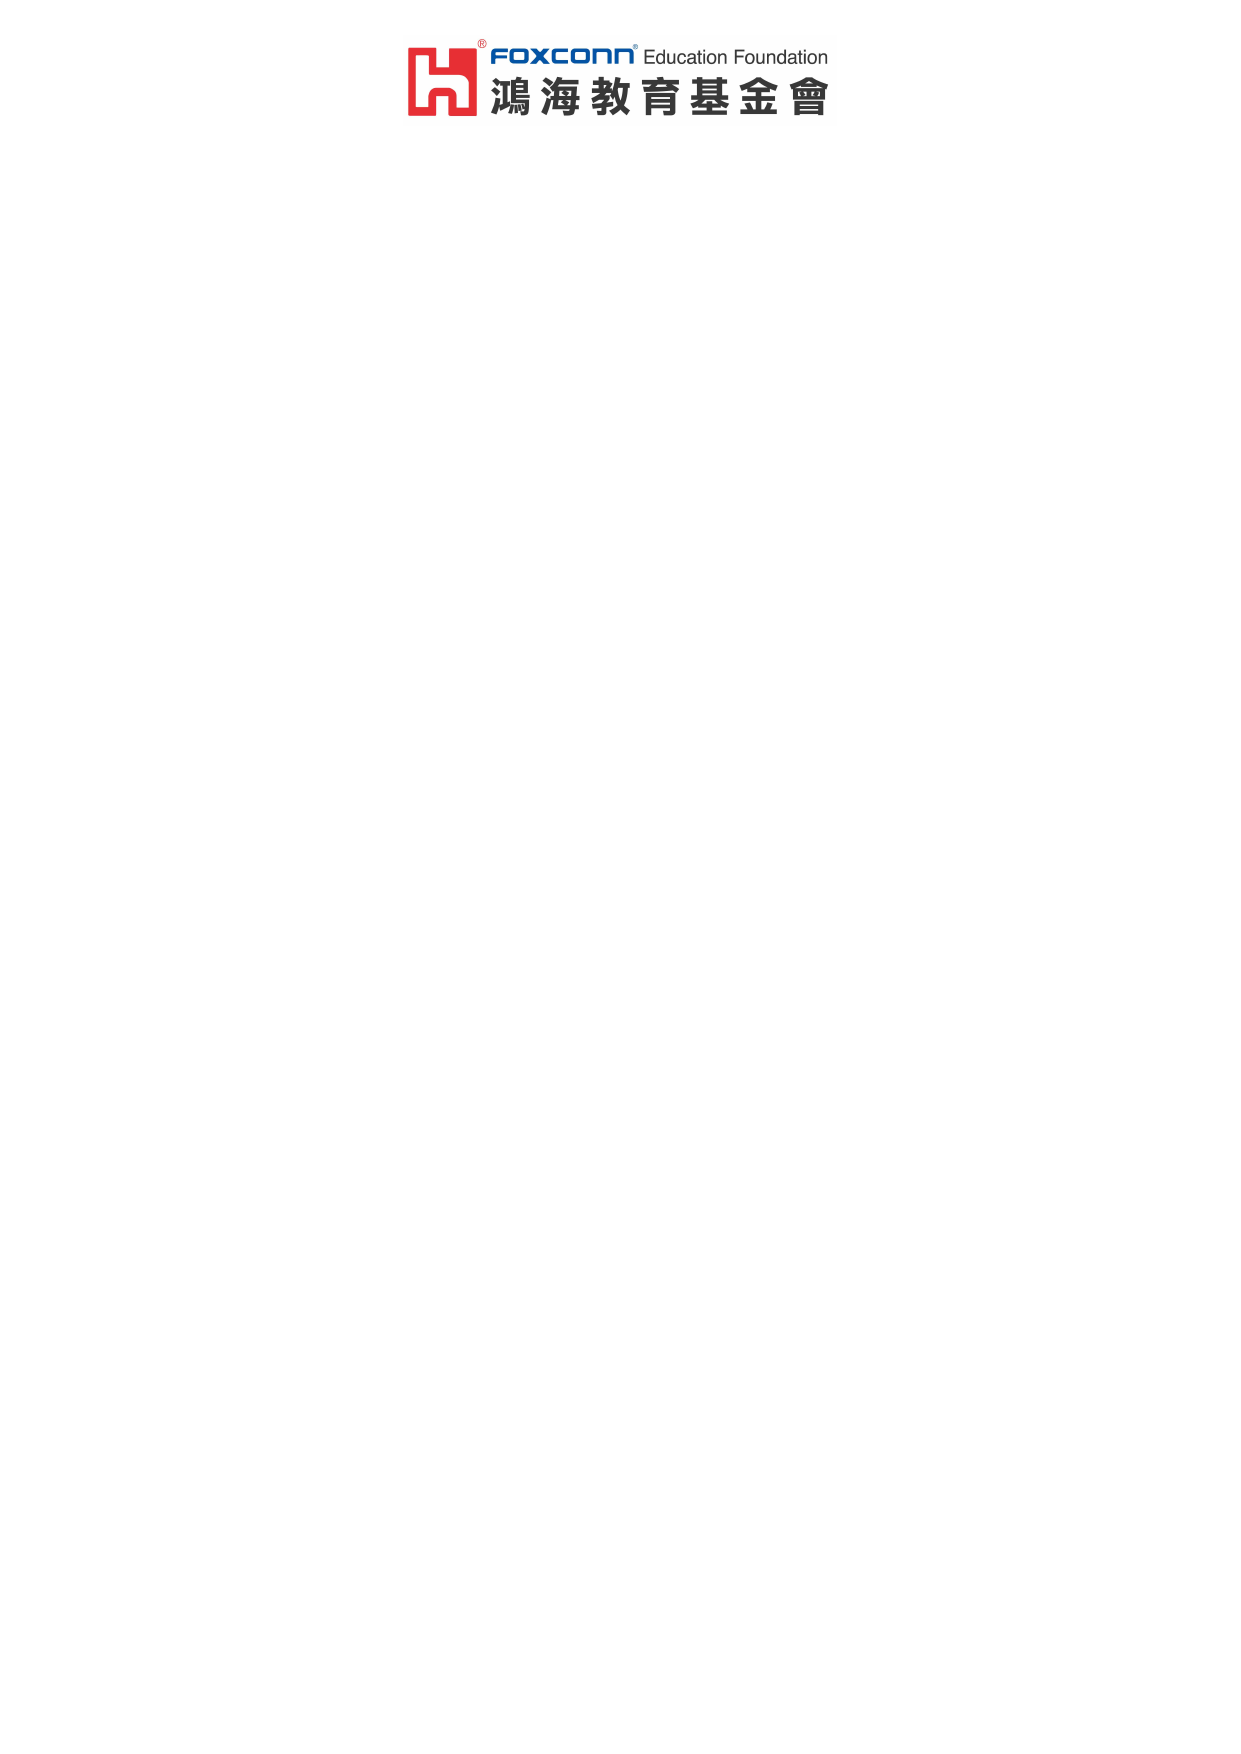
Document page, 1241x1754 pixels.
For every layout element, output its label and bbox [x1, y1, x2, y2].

picture [403, 35, 837, 126]
